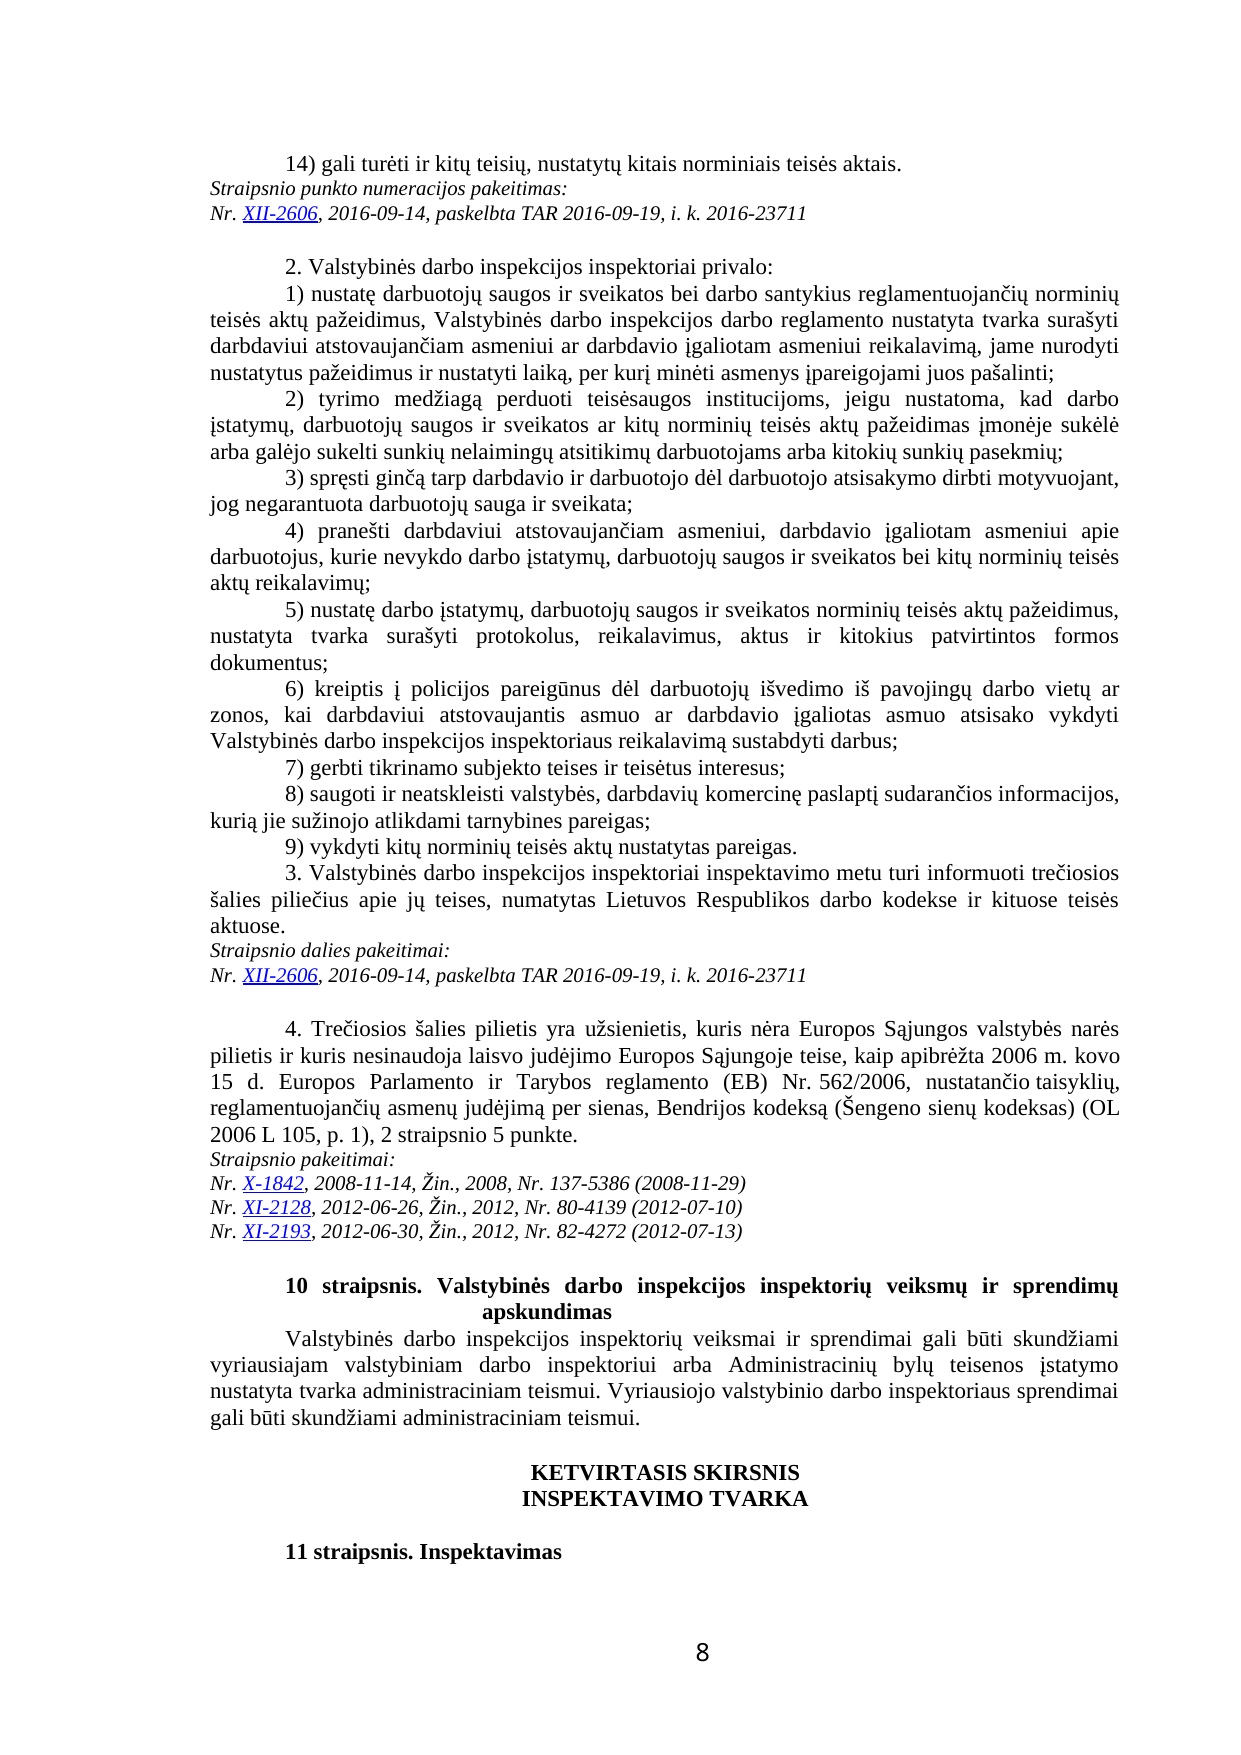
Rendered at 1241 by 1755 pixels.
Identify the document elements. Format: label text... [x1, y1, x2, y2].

text Nr. XII-2606, 2016-09-14, paskelbta TAR 2016-09-19, i. k. 2016-23711 [210, 200, 1120, 224]
text 5) nustatę darbo įstatymų, darbuotojų saugos ir sveikatos norminių teisės aktų pažeidimus, nustatyta tvarka surašyti protokolus, reikalavimus, aktus ir kitokius patvirtintos formos dokumentus; [210, 596, 1120, 675]
text 9) vykdyti kitų norminių teisės aktų nustatytas pareigas. [210, 833, 1120, 859]
text 11 straipsnis. Inspektavimas [210, 1538, 1120, 1564]
text Straipsnio dalies pakeitimai: [210, 938, 1120, 962]
text Nr. XI-2193, 2012-06-30, Žin., 2012, Nr. 82-4272 (2012-07-13) [210, 1219, 1120, 1243]
text Nr. X-1842, 2008-11-14, Žin., 2008, Nr. 137-5386 (2008-11-29) [210, 1171, 1120, 1195]
text 3) spręsti ginčą tarp darbdavio ir darbuotojo dėl darbuotojo atsisakymo dirbti motyvuojant, jog negarantuota darbuotojų sauga ir sveikata; [210, 464, 1120, 517]
text 7) gerbti tikrinamo subjekto teises ir teisėtus interesus; [210, 754, 1120, 780]
text 6) kreiptis į policijos pareigūnus dėl darbuotojų išvedimo iš pavojingų darbo vietų ar zonos, kai darbdaviui atstovaujantis asmuo ar darbdavio įgaliotas asmuo atsisako vykdyti Valstybinės darbo inspekcijos inspektoriaus reikalavimą sustabdyti darbus; [210, 675, 1120, 754]
text 2) tyrimo medžiagą perduoti teisėsaugos institucijoms, jeigu nustatoma, kad darbo įstatymų, darbuotojų saugos ir sveikatos ar kitų norminių teisės aktų pažeidimas įmonėje sukėlė arba galėjo sukelti sunkių nelaimingų atsitikimų darbuotojams arba kitokių sunkių pasekmių; [210, 385, 1120, 464]
text KETVIRTASIS SKIRSNIS [210, 1459, 1120, 1485]
text Nr. XII-2606, 2016-09-14, paskelbta TAR 2016-09-19, i. k. 2016-23711 [210, 962, 1120, 987]
text 10 straipsnis. Valstybinės darbo inspekcijos inspektorių veiksmų ir sprendimų apskundimas [285, 1272, 1120, 1325]
text Straipsnio punkto numeracijos pakeitimas: [210, 176, 1120, 200]
text 4. Trečiosios šalies pilietis yra užsienietis, kuris nėra Europos Sąjungos valstybės narės pilietis ir kuris nesinaudoja laisvo judėjimo Europos Sąjungoje teise, kaip apibrėžta 2006 m. kovo 15 d. Europos Parlamento ir Tarybos reglamento (EB) Nr. 562/2006, nustatančio taisyklių, reglamentuojančių asmenų judėjimą per sienas, Bendrijos kodeksą (Šengeno sienų kodeksas) (OL 2006 L 105, p. 1), 2 straipsnio 5 punkte. [210, 1015, 1120, 1147]
text 3. Valstybinės darbo inspekcijos inspektoriai inspektavimo metu turi informuoti trečiosios šalies piliečius apie jų teises, numatytas Lietuvos Respublikos darbo kodekse ir kituose teisės aktuose. [210, 859, 1120, 938]
text Straipsnio pakeitimai: [210, 1147, 1120, 1171]
text INSPEKTAVIMO TVARKA [210, 1485, 1120, 1512]
text 8) saugoti ir neatskleisti valstybės, darbdavių komercinę paslaptį sudarančios informacijos, kurią jie sužinojo atlikdami tarnybines pareigas; [210, 780, 1120, 833]
text Valstybinės darbo inspekcijos inspektorių veiksmai ir sprendimai gali būti skundžiami vyriausiajam valstybiniam darbo inspektoriui arba Administracinių bylų teisenos įstatymo nustatyta tvarka administraciniam teismui. Vyriausiojo valstybinio darbo inspektoriaus sprendimai gali būti skundžiami administraciniam teismui. [210, 1325, 1120, 1430]
text 14) gali turėti ir kitų teisių, nustatytų kitais norminiais teisės aktais. [210, 150, 1120, 176]
text 2. Valstybinės darbo inspekcijos inspektoriai privalo: [210, 253, 1120, 279]
text Nr. XI-2128, 2012-06-26, Žin., 2012, Nr. 80-4139 (2012-07-10) [210, 1195, 1120, 1219]
text 4) pranešti darbdaviui atstovaujančiam asmeniui, darbdavio įgaliotam asmeniui apie darbuotojus, kurie nevykdo darbo įstatymų, darbuotojų saugos ir sveikatos bei kitų norminių teisės aktų reikalavimų; [210, 517, 1120, 596]
text 1) nustatę darbuotojų saugos ir sveikatos bei darbo santykius reglamentuojančių norminių teisės aktų pažeidimus, Valstybinės darbo inspekcijos darbo reglamento nustatyta tvarka surašyti darbdaviui atstovaujančiam asmeniui ar darbdavio įgaliotam asmeniui reikalavimą, jame nurodyti nustatytus pažeidimus ir nustatyti laiką, per kurį minėti asmenys įpareigojami juos pašalinti; [210, 279, 1120, 385]
